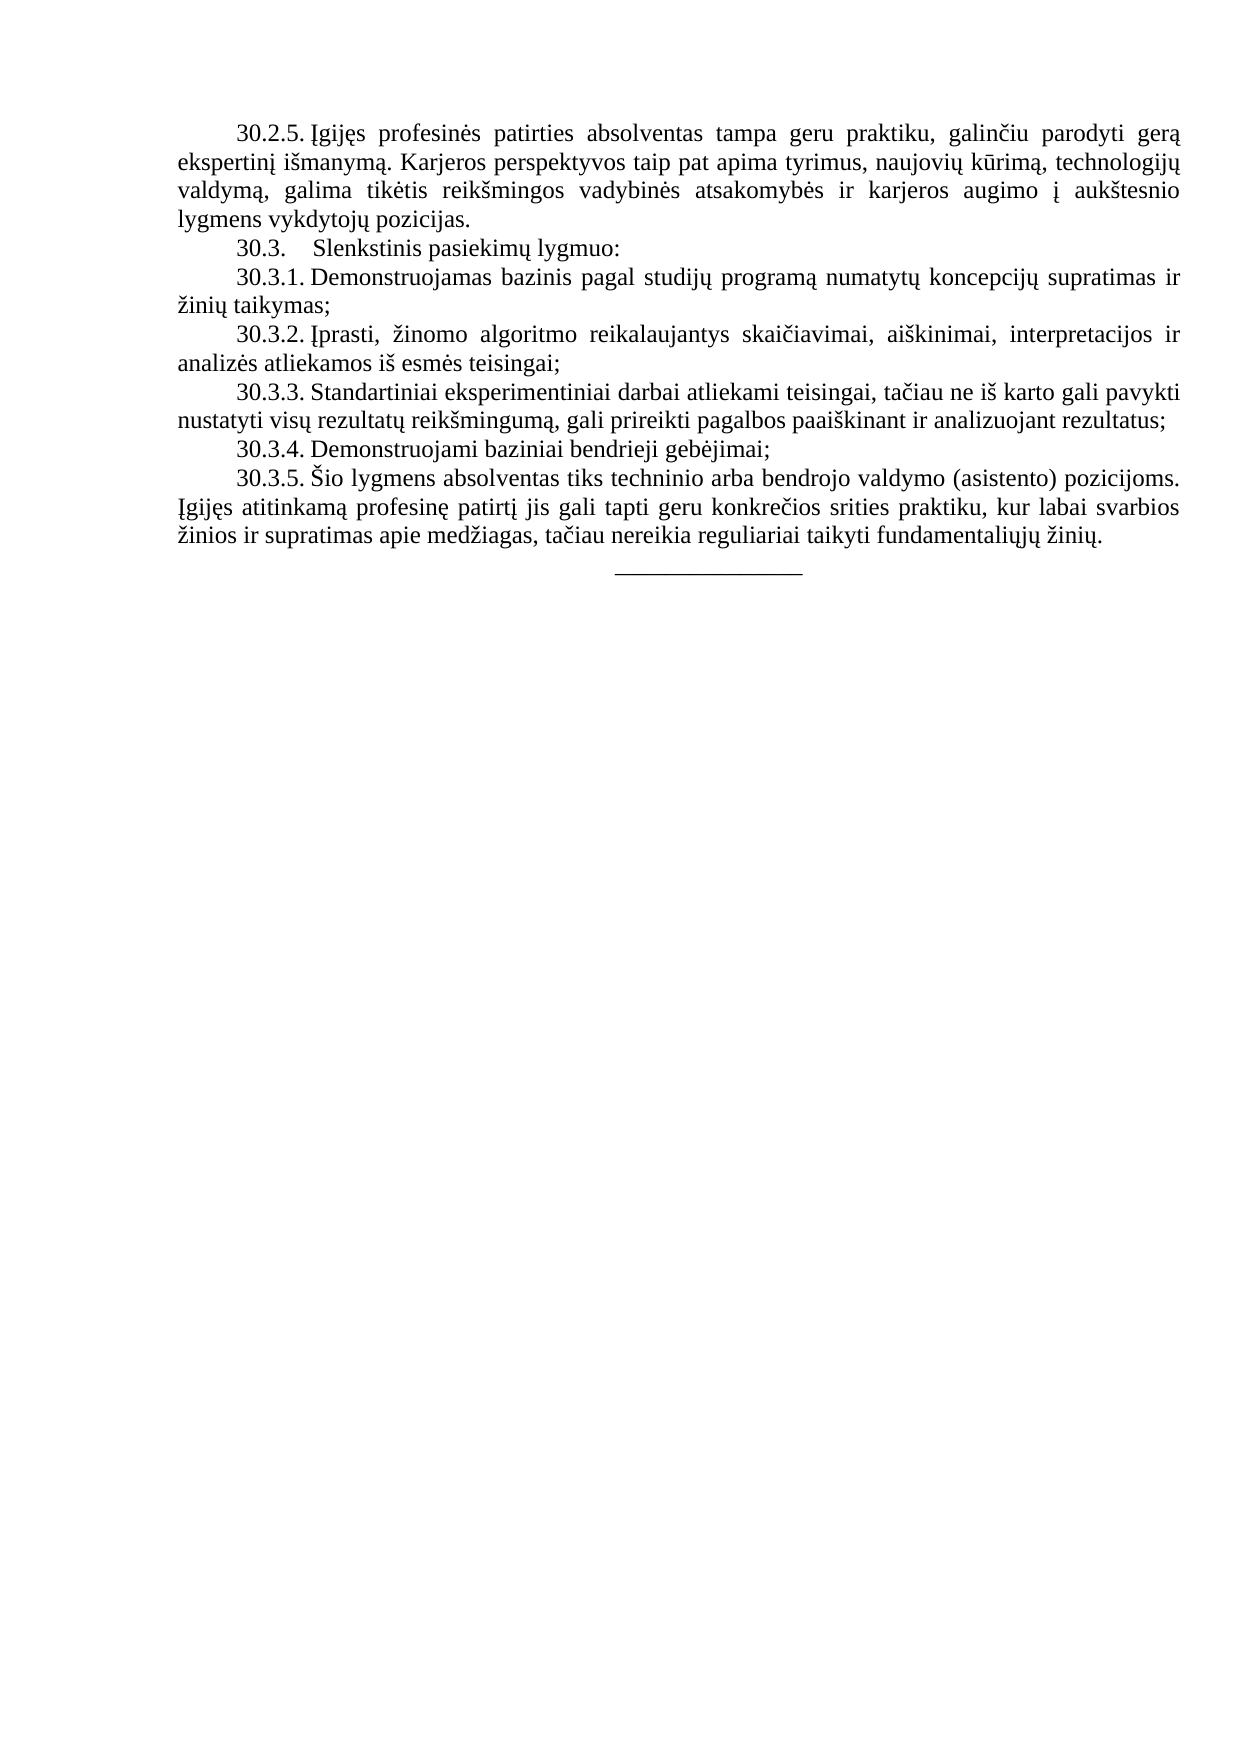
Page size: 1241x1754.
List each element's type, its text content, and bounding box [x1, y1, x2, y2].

text 30.2.5. Įgijęs profesinės patirties absolventas tampa geru praktiku, galinčiu parodyti gerą ekspertinį išmanymą. Karjeros perspektyvos taip pat apima tyrimus, naujovių kūrimą, technologijų valdymą, galima tikėtis reikšmingos vadybinės atsakomybės ir karjeros augimo į aukštesnio lygmens vykdytojų pozicijas. [177, 118, 1181, 233]
text 30.3.3. Standartiniai eksperimentiniai darbai atliekami teisingai, tačiau ne iš karto gali pavykti nustatyti visų rezultatų reikšmingumą, gali prireikti pagalbos paaiškinant ir analizuojant rezultatus; [177, 377, 1181, 434]
text _______________ [177, 549, 1181, 578]
text 30.3. Slenkstinis pasiekimų lygmuo: [177, 233, 1181, 262]
text 30.3.5. Šio lygmens absolventas tiks techninio arba bendrojo valdymo (asistento) pozicijoms. Įgijęs atitinkamą profesinę patirtį jis gali tapti geru konkrečios srities praktiku, kur labai svarbios žinios ir supratimas apie medžiagas, tačiau nereikia reguliariai taikyti fundamentaliųjų žinių. [177, 463, 1181, 549]
text 30.3.1. Demonstruojamas bazinis pagal studijų programą numatytų koncepcijų supratimas ir žinių taikymas; [177, 262, 1181, 319]
text 30.3.4. Demonstruojami baziniai bendrieji gebėjimai; [177, 434, 1181, 463]
text 30.3.2. Įprasti, žinomo algoritmo reikalaujantys skaičiavimai, aiškinimai, interpretacijos ir analizės atliekamos iš esmės teisingai; [177, 319, 1181, 377]
